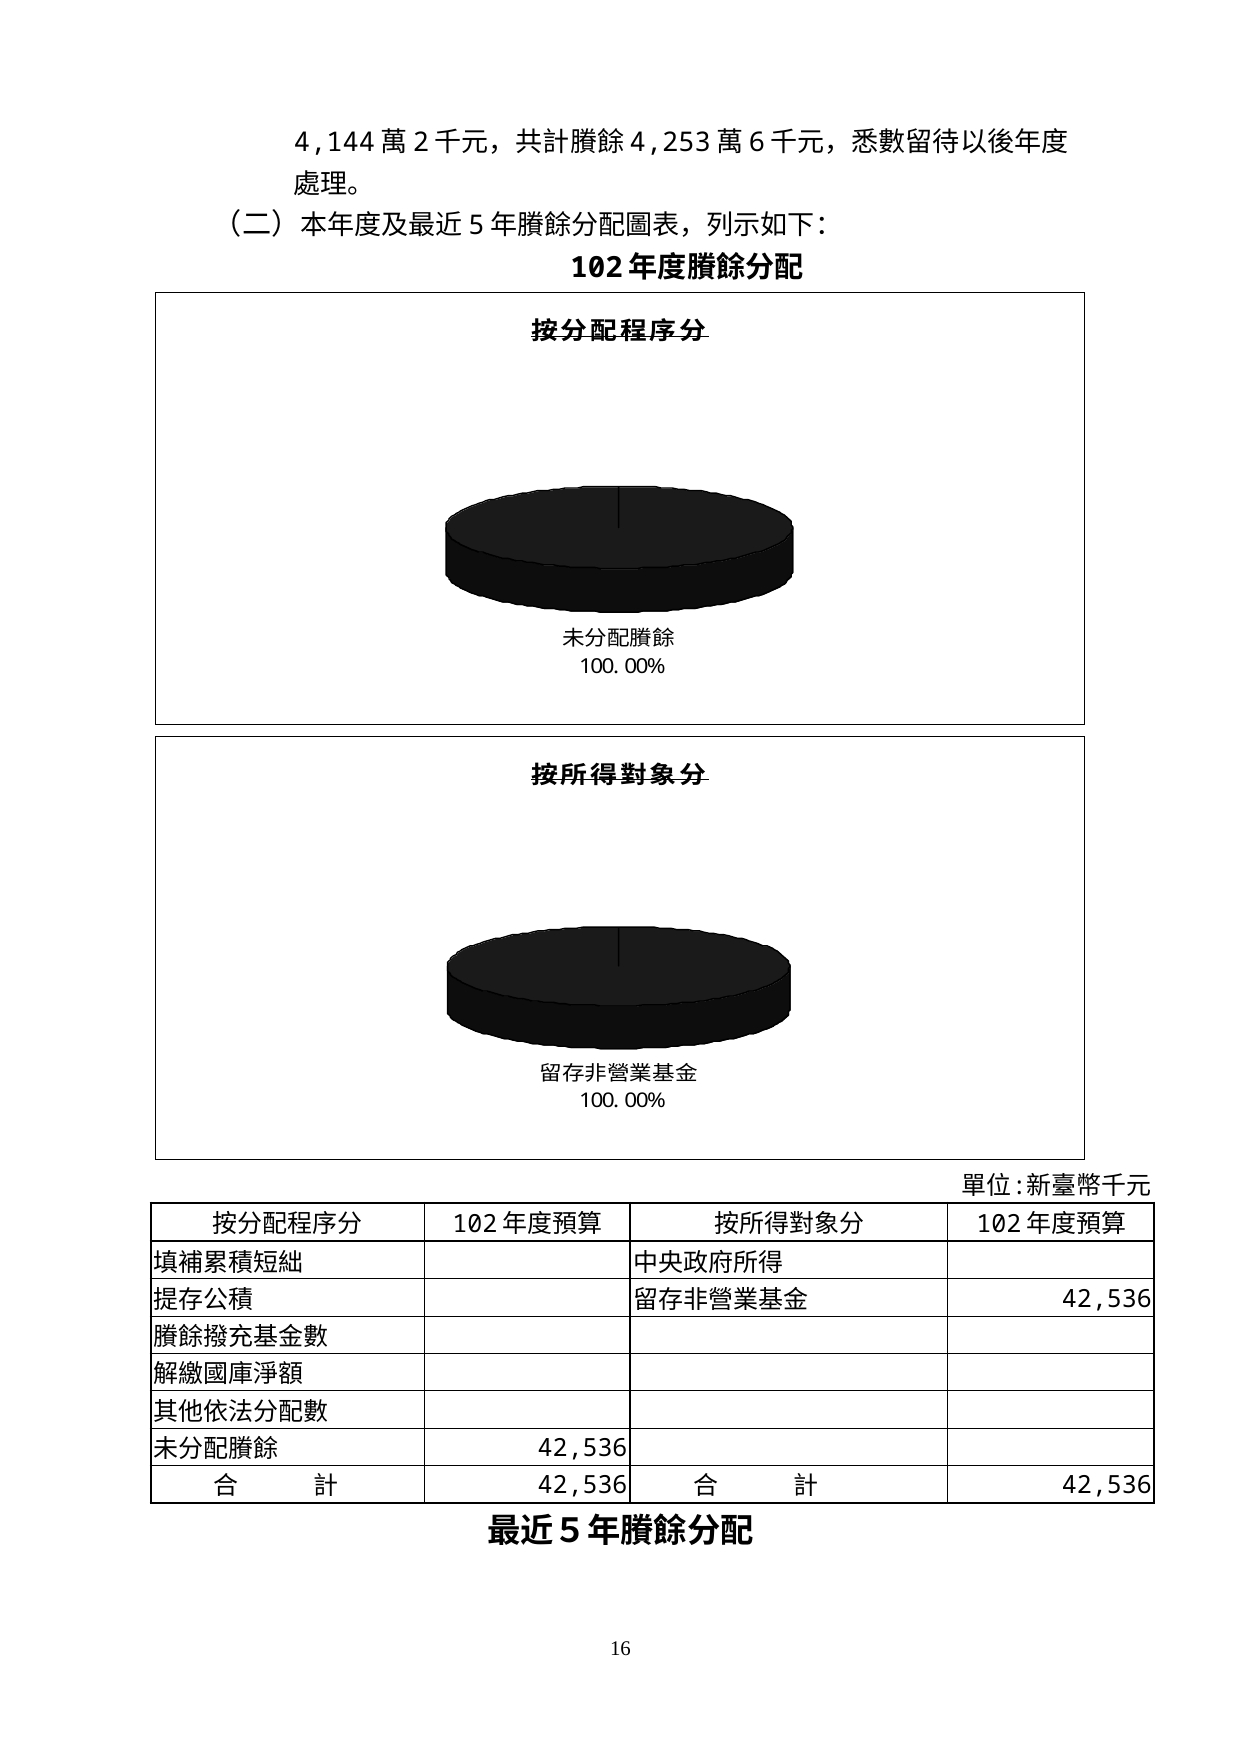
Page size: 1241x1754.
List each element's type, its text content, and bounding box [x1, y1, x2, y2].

text 4,144萬2千元，共計賸餘4,253萬6千元，悉數留待以後年度處理。 [148, 118, 1092, 201]
table_cell 42,536 [948, 1466, 1153, 1502]
table_cell 42,536 [948, 1279, 1153, 1316]
table_cell 提存公積 [152, 1279, 424, 1316]
table_cell 42,536 [425, 1429, 629, 1465]
table_cell [425, 1354, 629, 1390]
table_cell [631, 1317, 947, 1353]
table_cell [425, 1317, 629, 1353]
text 102年度賸餘分配 [148, 243, 1092, 286]
table_cell 其他依法分配數 [152, 1391, 424, 1427]
text 最近５年賸餘分配 [148, 1504, 1092, 1552]
text （二）本年度及最近5年賸餘分配圖表，列示如下： [148, 201, 1092, 243]
table_cell 解繳國庫淨額 [152, 1354, 424, 1390]
table_cell [631, 1429, 947, 1465]
table_cell [631, 1391, 947, 1427]
table_cell 合 計 [631, 1466, 947, 1502]
table_cell [948, 1354, 1153, 1390]
table_cell 按所得對象分 [631, 1204, 947, 1240]
table_cell 中央政府所得 [631, 1242, 947, 1278]
table_cell [631, 1354, 947, 1390]
table_cell 未分配賸餘 [152, 1429, 424, 1465]
table_cell 賸餘撥充基金數 [152, 1317, 424, 1353]
table_cell [948, 1429, 1153, 1465]
table_cell [948, 1391, 1153, 1427]
table_header 單位:新臺幣千元 [151, 1165, 1154, 1202]
table_cell 102年度預算 [948, 1204, 1153, 1240]
table_cell 按分配程序分 [152, 1204, 424, 1240]
table_cell 填補累積短絀 [152, 1242, 424, 1278]
table_cell 102年度預算 [425, 1204, 629, 1240]
table_cell 合 計 [152, 1466, 424, 1502]
table_cell [425, 1279, 629, 1316]
table_cell 留存非營業基金 [631, 1279, 947, 1316]
table_cell [948, 1242, 1153, 1278]
table_cell [425, 1242, 629, 1278]
table_cell [948, 1317, 1153, 1353]
table_cell 42,536 [425, 1466, 629, 1502]
table_cell [425, 1391, 629, 1427]
